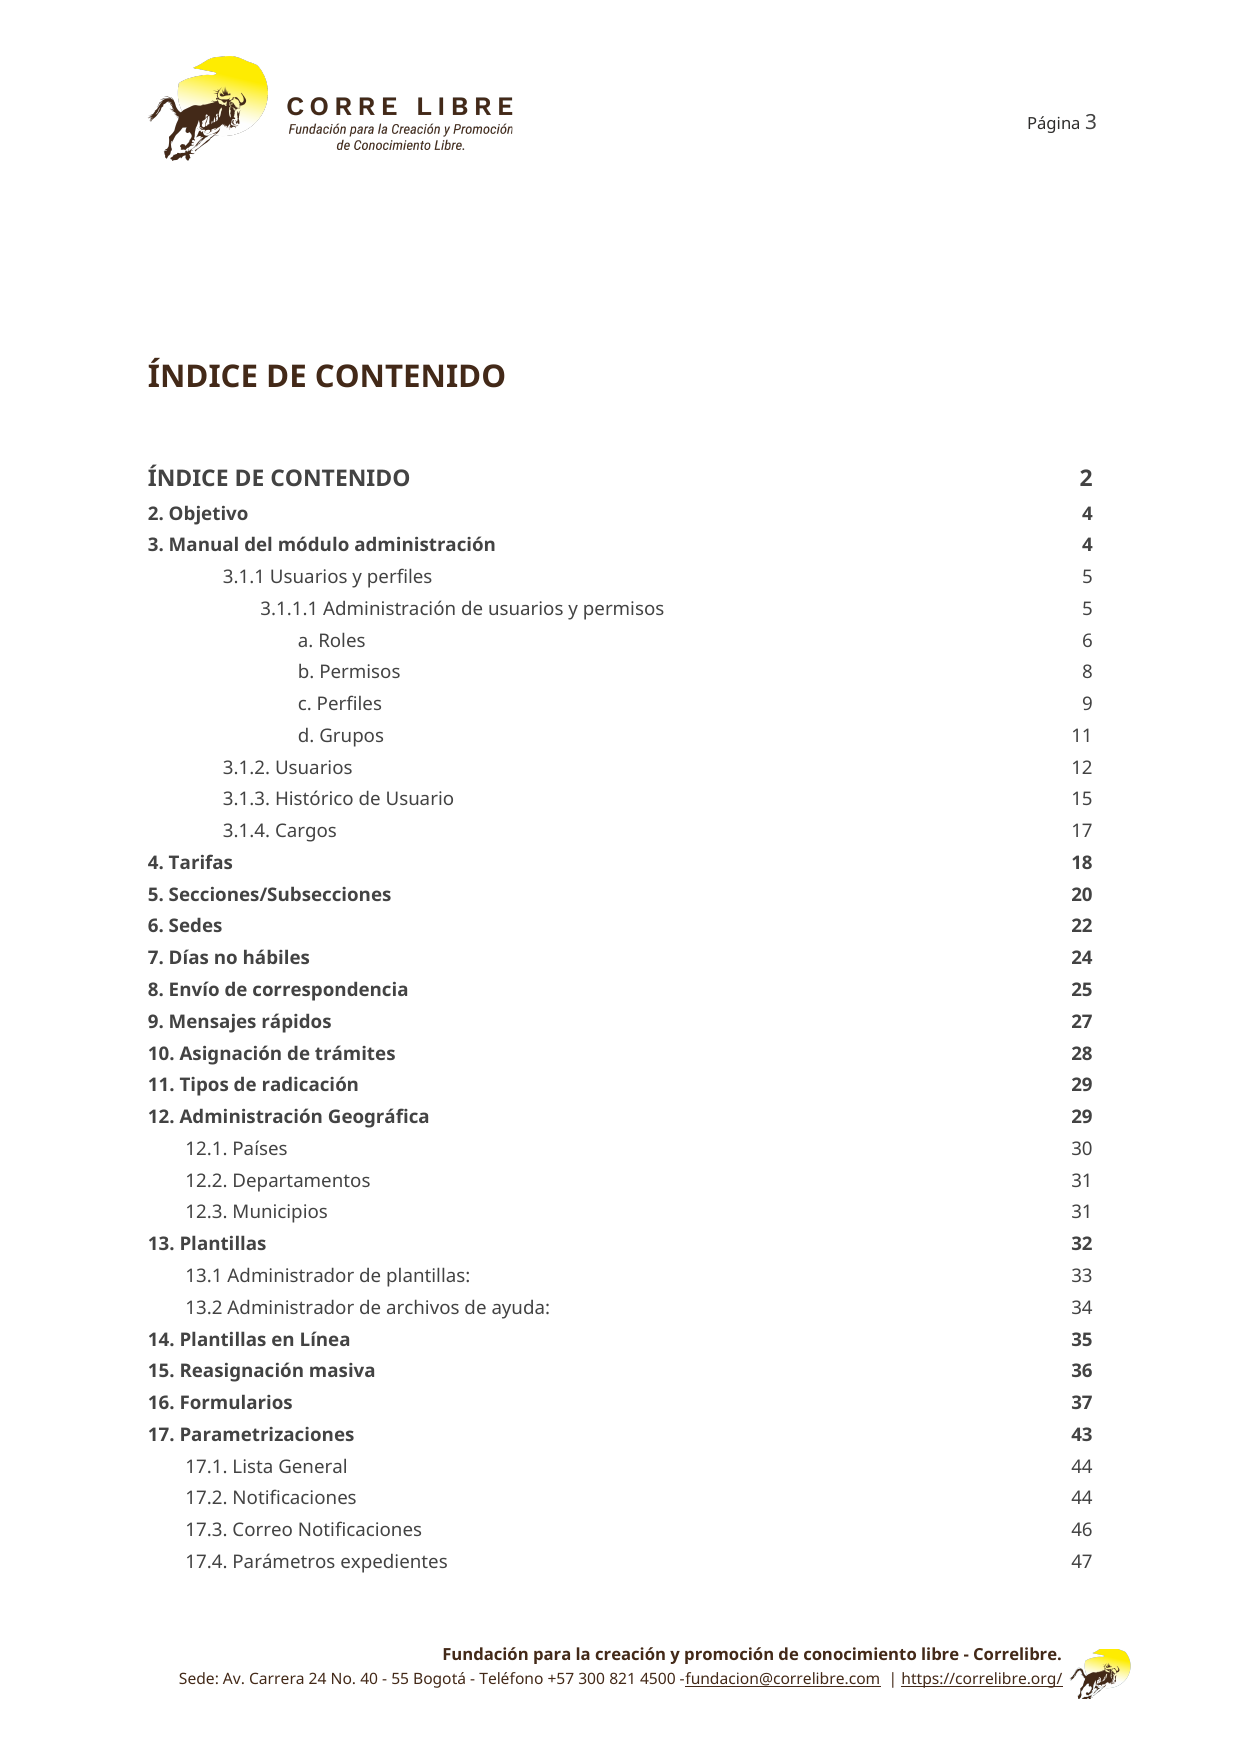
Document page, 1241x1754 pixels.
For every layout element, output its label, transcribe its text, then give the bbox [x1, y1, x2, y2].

text 12.3. Municipios 31 [185, 1199, 1092, 1224]
text 3.1.2. Usuarios 12 [223, 754, 1092, 779]
picture [1069, 1649, 1134, 1699]
text 15. Reasignación masiva 36 [148, 1358, 1092, 1383]
subtitle ÍNDICE DE CONTENIDO [148, 354, 1093, 396]
text 14. Plantillas en Línea 35 [148, 1326, 1092, 1351]
text a. Roles 6 [298, 627, 1092, 652]
text 17.2. Notificaciones 44 [185, 1485, 1092, 1510]
text 3.1.3. Histórico de Usuario 15 [223, 786, 1092, 811]
text 3.1.1.1 Administración de usuarios y permisos 5 [260, 595, 1092, 621]
text ÍNDICE DE CONTENIDO 2 [148, 462, 1092, 493]
text 17.4. Parámetros expedientes 47 [185, 1548, 1092, 1574]
text 11. Tipos de radicación 29 [148, 1072, 1092, 1097]
text 13. Plantillas 32 [148, 1231, 1092, 1256]
text 9. Mensajes rápidos 27 [148, 1008, 1092, 1034]
text 17.1. Lista General 44 [185, 1453, 1092, 1478]
text 10. Asignación de trámites 28 [148, 1040, 1092, 1065]
text 13.2 Administrador de archivos de ayuda: 34 [185, 1294, 1092, 1319]
text 7. Días no hábiles 24 [148, 944, 1092, 970]
text 16. Formularios 37 [148, 1389, 1092, 1415]
text 13.1 Administrador de plantillas: 33 [185, 1262, 1092, 1288]
text 3.1.4. Cargos 17 [223, 817, 1092, 843]
text d. Grupos 11 [298, 722, 1092, 748]
text 3.1.1 Usuarios y perfiles 5 [223, 563, 1092, 589]
text 12. Administración Geográfica 29 [148, 1103, 1092, 1129]
text 12.2. Departamentos 31 [185, 1167, 1092, 1192]
text 3. Manual del módulo administración 4 [148, 532, 1092, 557]
text 5. Secciones/Subsecciones 20 [148, 881, 1092, 907]
text 6. Sedes 22 [148, 913, 1092, 938]
text 12.1. Países 30 [185, 1135, 1092, 1161]
text 8. Envío de correspondencia 25 [148, 976, 1092, 1002]
text c. Perfiles 9 [298, 690, 1092, 716]
picture [147, 56, 513, 161]
text 17. Parametrizaciones 43 [148, 1421, 1092, 1447]
text 2. Objetivo 4 [148, 500, 1092, 525]
text 4. Tarifas 18 [148, 849, 1092, 875]
text b. Permisos 8 [298, 659, 1092, 684]
text 17.3. Correo Notificaciones 46 [185, 1516, 1092, 1542]
